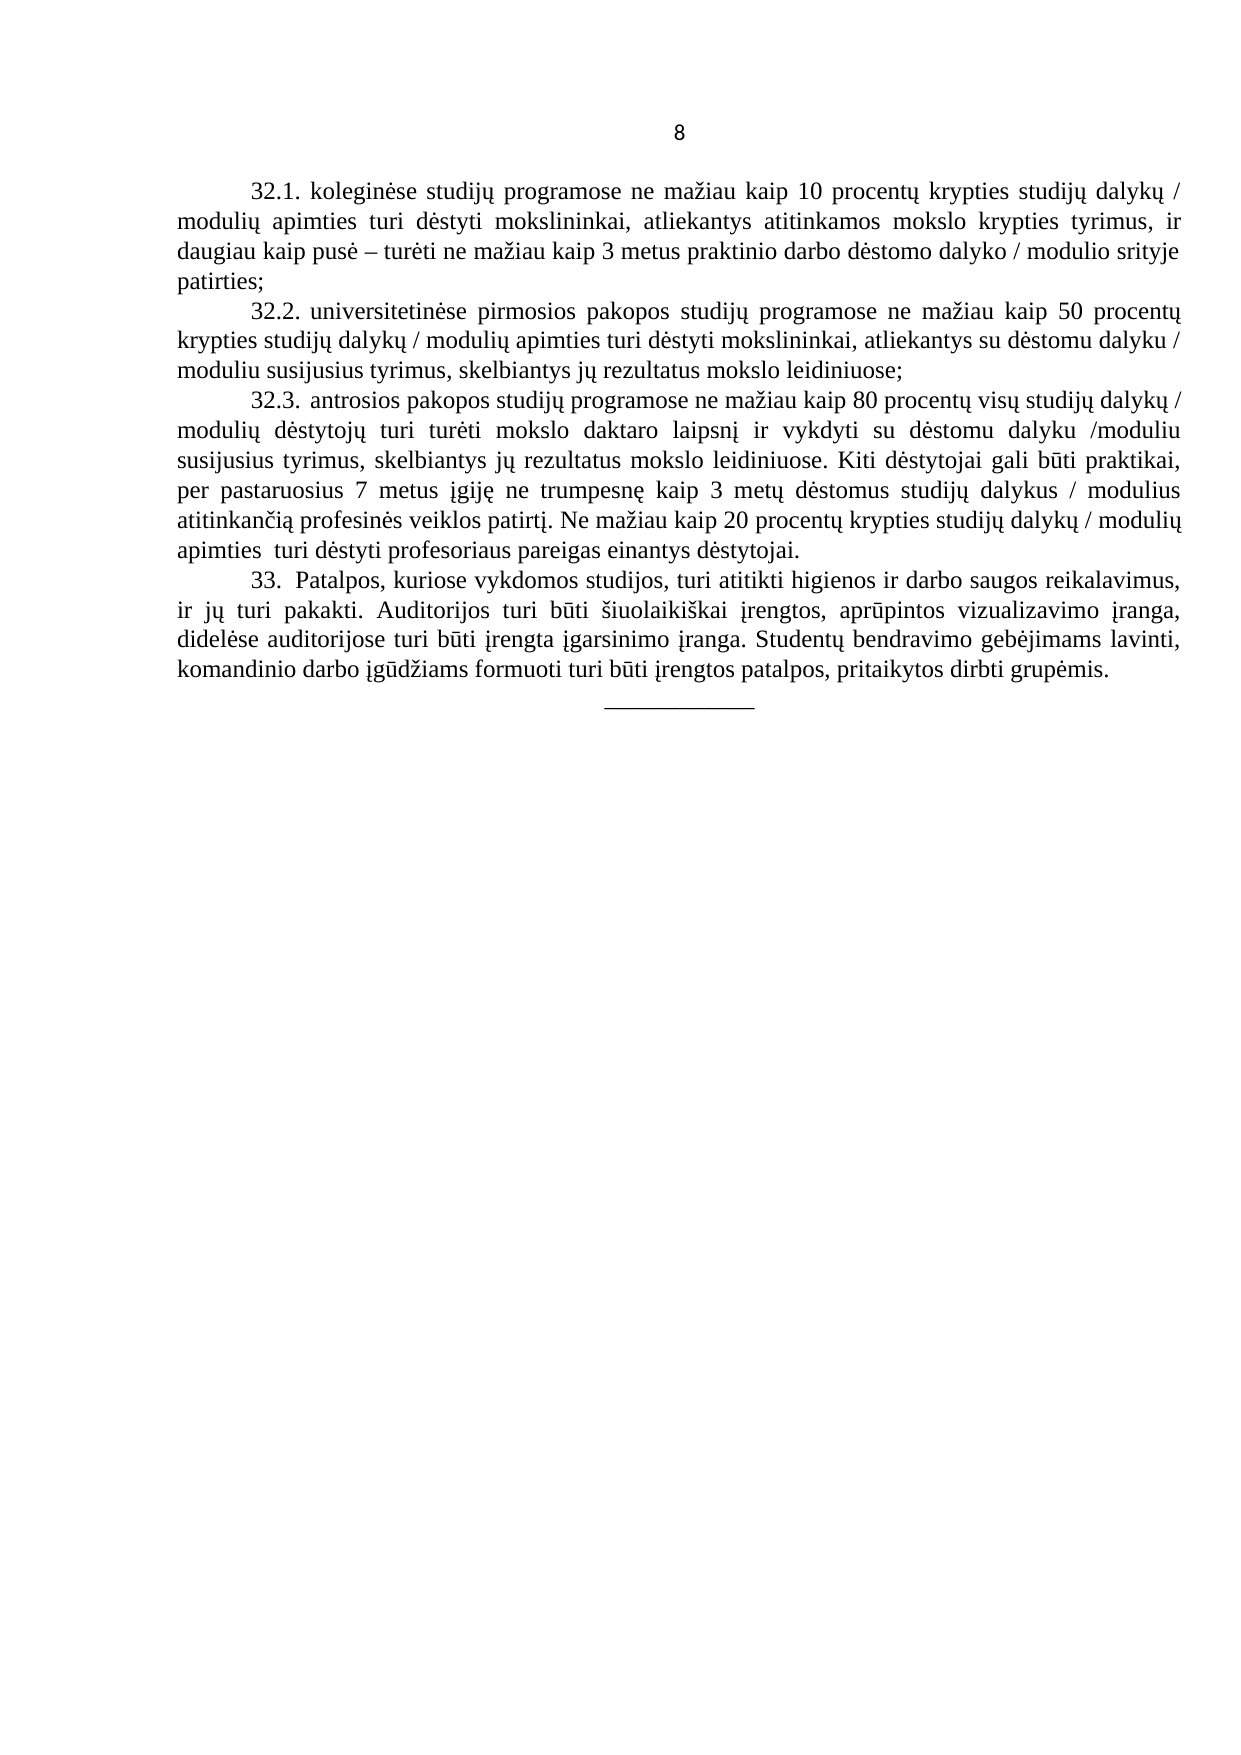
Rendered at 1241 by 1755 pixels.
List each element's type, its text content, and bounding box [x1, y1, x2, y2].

text 32.1. koleginėse studijų programose ne mažiau kaip 10 procentų krypties studijų dalykų / modulių apimties turi dėstyti mokslininkai, atliekantys atitinkamos mokslo krypties tyrimus, ir daugiau kaip pusė – turėti ne mažiau kaip 3 metus praktinio darbo dėstomo dalyko / modulio srityje patirties; [177, 175, 1182, 294]
text 33. Patalpos, kuriose vykdomos studijos, turi atitikti higienos ir darbo saugos reikalavimus, ir jų turi pakakti. Auditorijos turi būti šiuolaikiškai įrengtos, aprūpintos vizualizavimo įranga, didelėse auditorijose turi būti įrengta įgarsinimo įranga. Studentų bendravimo gebėjimams lavinti, komandinio darbo įgūdžiams formuoti turi būti įrengtos patalpos, pritaikytos dirbti grupėmis. [177, 564, 1182, 683]
text ____________ [177, 683, 1182, 712]
text 32.3. antrosios pakopos studijų programose ne mažiau kaip 80 procentų visų studijų dalykų / modulių dėstytojų turi turėti mokslo daktaro laipsnį ir vykdyti su dėstomu dalyku /moduliu susijusius tyrimus, skelbiantys jų rezultatus mokslo leidiniuose. Kiti dėstytojai gali būti praktikai, per pastaruosius 7 metus įgiję ne trumpesnę kaip 3 metų dėstomus studijų dalykus / modulius atitinkančią profesinės veiklos patirtį. Ne mažiau kaip 20 procentų krypties studijų dalykų / modulių apimties turi dėstyti profesoriaus pareigas einantys dėstytojai. [177, 384, 1182, 564]
text 32.2. universitetinėse pirmosios pakopos studijų programose ne mažiau kaip 50 procentų krypties studijų dalykų / modulių apimties turi dėstyti mokslininkai, atliekantys su dėstomu dalyku / moduliu susijusius tyrimus, skelbiantys jų rezultatus mokslo leidiniuose; [177, 294, 1182, 384]
